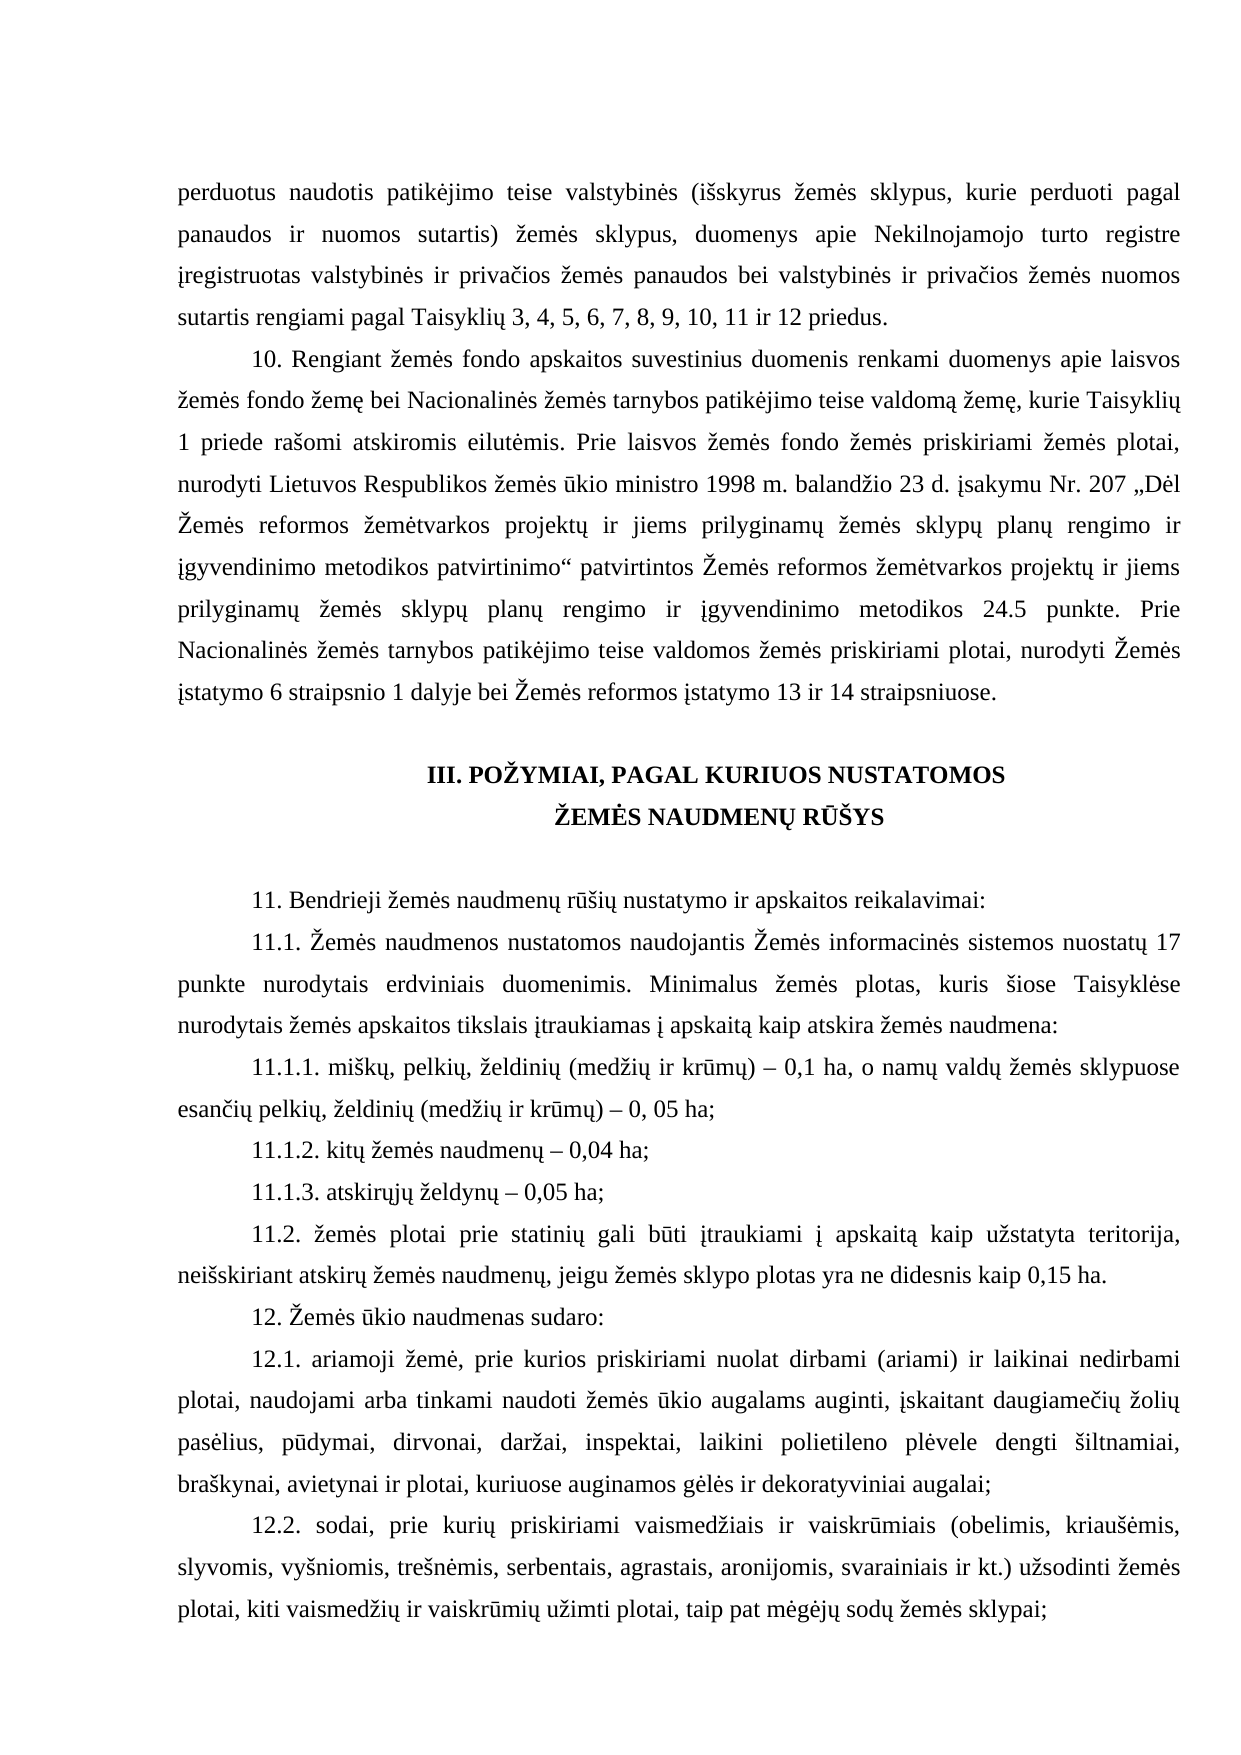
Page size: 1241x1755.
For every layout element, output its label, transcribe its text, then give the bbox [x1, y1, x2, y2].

text 11.1.2. kitų žemės naudmenų – 0,04 ha; [177, 1136, 1181, 1164]
text ŽEMĖS NAUDMENŲ RŪŠYS [177, 802, 1181, 831]
text 11.2. žemės plotai prie statinių gali būti įtraukiami į apskaitą kaip užstatyta teritorija, neišskiriant atskirų žemės naudmenų, jeigu žemės sklypo plotas yra ne didesnis kaip 0,15 ha. [177, 1219, 1181, 1289]
text perduotus naudotis patikėjimo teise valstybinės (išskyrus žemės sklypus, kurie perduoti pagal panaudos ir nuomos sutartis) žemės sklypus, duomenys apie Nekilnojamojo turto registre įregistruotas valstybinės ir privačios žemės panaudos bei valstybinės ir privačios žemės nuomos sutartis rengiami pagal Taisyklių 3, 4, 5, 6, 7, 8, 9, 10, 11 ir 12 priedus. [177, 177, 1181, 331]
text 11.1.3. atskirųjų želdynų – 0,05 ha; [177, 1177, 1181, 1206]
text 12.2. sodai, prie kurių priskiriami vaismedžiais ir vaiskrūmiais (obelimis, kriaušėmis, slyvomis, vyšniomis, trešnėmis, serbentais, agrastais, aronijomis, svarainiais ir kt.) užsodinti žemės plotai, kiti vaismedžių ir vaiskrūmių užimti plotai, taip pat mėgėjų sodų žemės sklypai; [177, 1511, 1181, 1623]
text 11.1. Žemės naudmenos nustatomos naudojantis Žemės informacinės sistemos nuostatų 17 punkte nurodytais erdviniais duomenimis. Minimalus žemės plotas, kuris šiose Taisyklėse nurodytais žemės apskaitos tikslais įtraukiamas į apskaitą kaip atskira žemės naudmena: [177, 927, 1181, 1039]
text 11. Bendrieji žemės naudmenų rūšių nustatymo ir apskaitos reikalavimai: [177, 886, 1181, 914]
text 12.1. ariamoji žemė, prie kurios priskiriami nuolat dirbami (ariami) ir laikinai nedirbami plotai, naudojami arba tinkami naudoti žemės ūkio augalams auginti, įskaitant daugiamečių žolių pasėlius, pūdymai, dirvonai, daržai, inspektai, laikini polietileno plėvele dengti šiltnamiai, braškynai, avietynai ir plotai, kuriuose auginamos gėlės ir dekoratyviniai augalai; [177, 1344, 1181, 1498]
text 12. Žemės ūkio naudmenas sudaro: [177, 1302, 1181, 1331]
text III. POŽYMIAI, PAGAL KURIUOS NUSTATOMOS [177, 761, 1181, 789]
text 10. Rengiant žemės fondo apskaitos suvestinius duomenis renkami duomenys apie laisvos žemės fondo žemę bei Nacionalinės žemės tarnybos patikėjimo teise valdomą žemę, kurie Taisyklių 1 priede rašomi atskiromis eilutėmis. Prie laisvos žemės fondo žemės priskiriami žemės plotai, nurodyti Lietuvos Respublikos žemės ūkio ministro 1998 m. balandžio 23 d. įsakymu Nr. 207 „Dėl Žemės reformos žemėtvarkos projektų ir jiems prilyginamų žemės sklypų planų rengimo ir įgyvendinimo metodikos patvirtinimo“ patvirtintos Žemės reformos žemėtvarkos projektų ir jiems prilyginamų žemės sklypų planų rengimo ir įgyvendinimo metodikos 24.5 punkte. Prie Nacionalinės žemės tarnybos patikėjimo teise valdomos žemės priskiriami plotai, nurodyti Žemės įstatymo 6 straipsnio 1 dalyje bei Žemės reformos įstatymo 13 ir 14 straipsniuose. [177, 344, 1181, 706]
text 11.1.1. miškų, pelkių, želdinių (medžių ir krūmų) – 0,1 ha, o namų valdų žemės sklypuose esančių pelkių, želdinių (medžių ir krūmų) – 0, 05 ha; [177, 1052, 1181, 1123]
